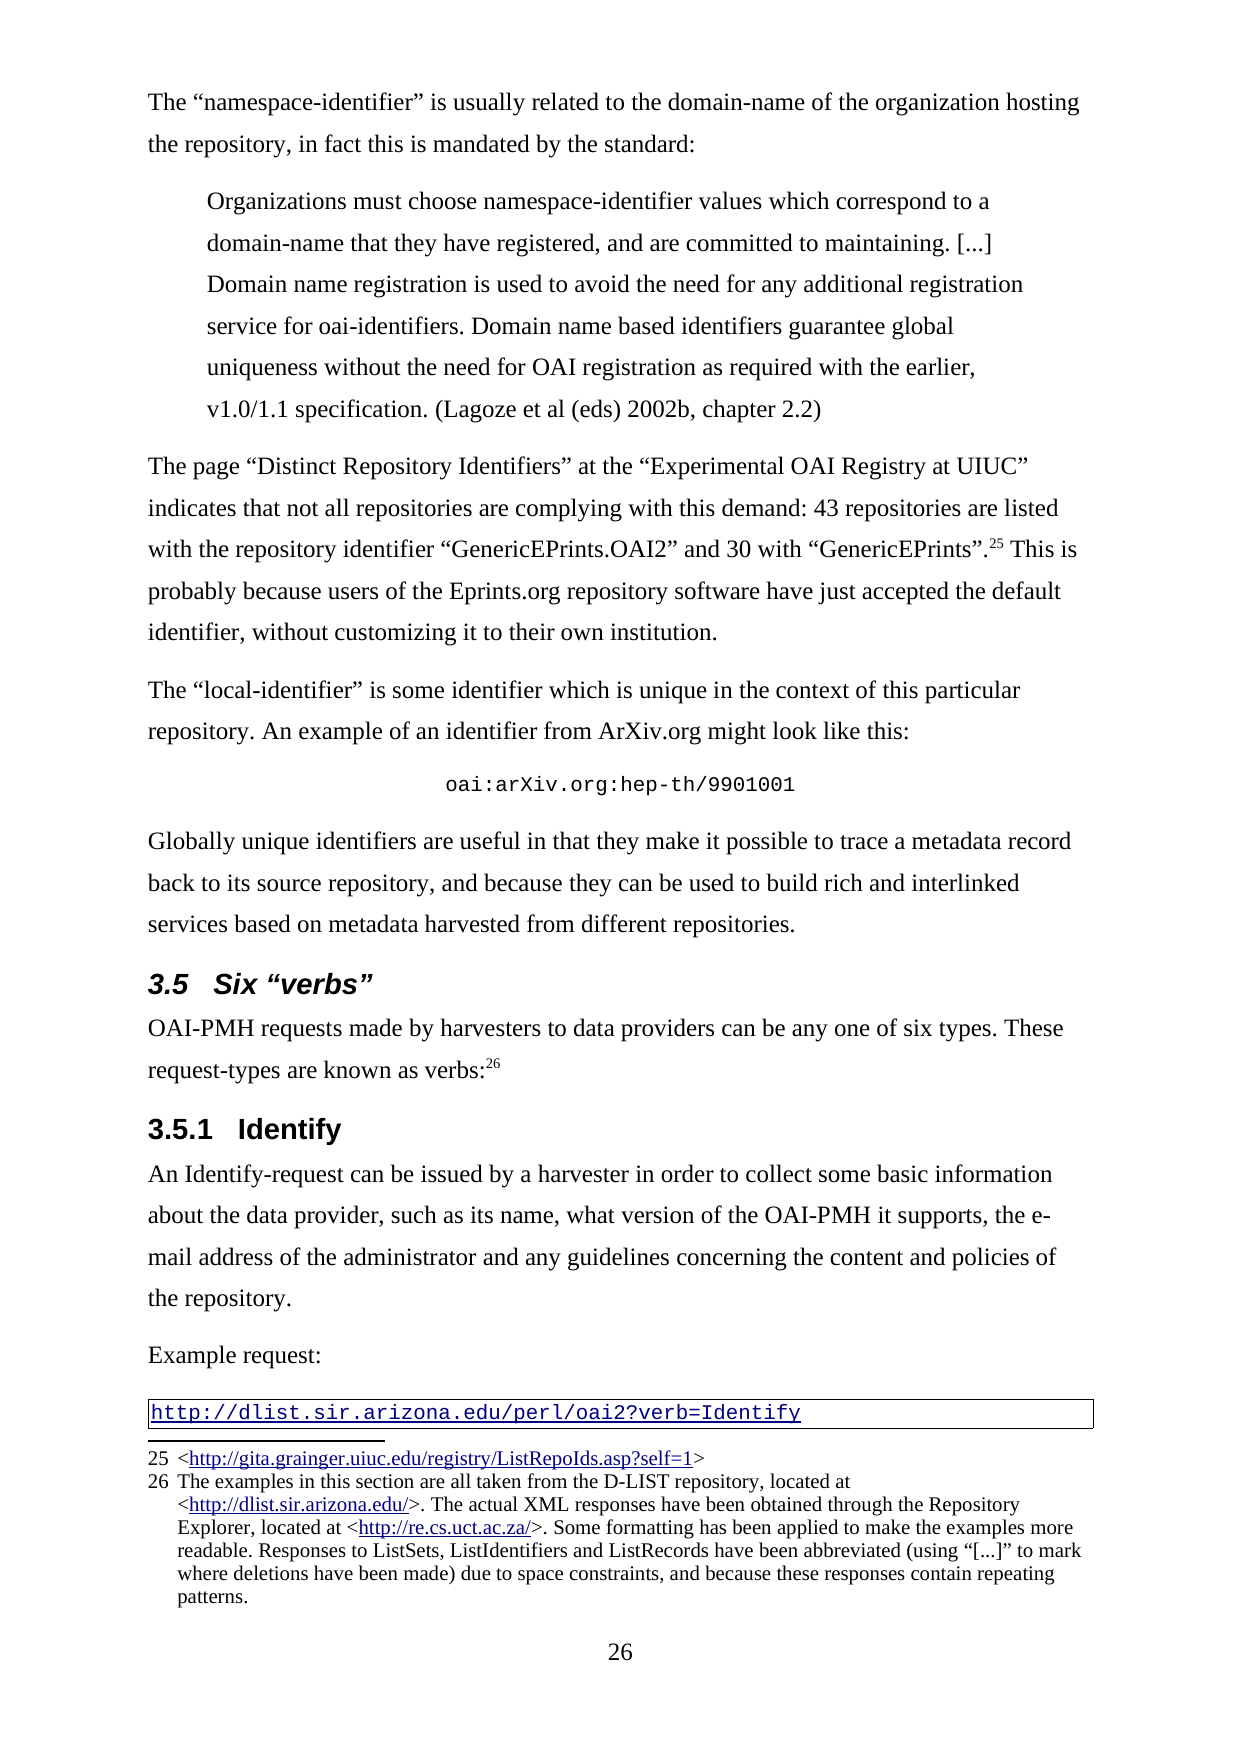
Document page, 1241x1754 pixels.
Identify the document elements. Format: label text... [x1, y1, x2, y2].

text Organizations must choose namespace-identifier values which correspond to a domain-name that they have registered, and are committed to maintaining. [...] Domain name registration is used to avoid the need for any additional registration service for oai-identifiers. Domain name based identifiers guarantee global uniqueness without the need for OAI registration as required with the earlier, v1.0/1.1 specification. (Lagoze et al (eds) 2002b, chapter 2.2) [207, 187, 1033, 423]
text <http://gita.grainger.uiuc.edu/registry/ListRepoIds.asp?self=1> [148, 1447, 1093, 1470]
text Globally unique identifiers are useful in that they make it possible to trace a metadata record back to its source repository, and because they can be used to build rich and interlinked services based on metadata harvested from different repositories. [148, 827, 1093, 938]
text The page “Distinct Repository Identifiers” at the “Experimental OAI Registry at UIUC” indicates that not all repositories are complying with this demand: 43 repositories are listed with the repository identifier “GenericEPrints.OAI2” and 30 with “GenericEPrints”. This is probably because users of the Eprints.org repository software have just accepted the default identifier, without customizing it to their own institution. [148, 452, 1093, 646]
text The examples in this section are all taken from the D-LIST repository, located at <http://dlist.sir.arizona.edu/>. The actual XML responses have been obtained through the Repository Explorer, located at <http://re.cs.uct.ac.za/>. Some formatting has been applied to make the examples more readable. Responses to ListSets, ListIdentifiers and ListRecords have been abbreviated (using “[...]” to mark where deletions have been made) due to space constraints, and because these responses contain repeating patterns. [148, 1470, 1093, 1608]
text oai:arXiv.org:hep-th/9901001 [148, 774, 1093, 798]
text OAI-PMH requests made by harvesters to data providers can be any one of six types. These request-types are known as verbs: [148, 1014, 1093, 1084]
text Example request: [148, 1342, 1093, 1369]
text The “namespace-identifier” is usually related to the domain-name of the organization hosting the repository, in fact this is mandated by the standard: [148, 88, 1093, 158]
text An Identify-request can be issued by a harvester in order to collect some basic information about the data provider, such as its name, what version of the OAI-PMH it supports, the e-mail address of the administrator and any guidelines concerning the content and policies of the repository. [148, 1160, 1093, 1312]
text http://dlist.sir.arizona.edu/perl/oai2?verb=Identify [149, 1400, 1093, 1428]
text The “local-identifier” is some identifier which is unique in the context of this particular repository. An example of an identifier from ArXiv.org might look like this: [148, 676, 1093, 745]
subtitle Six “verbs” [148, 968, 1093, 1001]
subtitle Identify [148, 1113, 1093, 1146]
